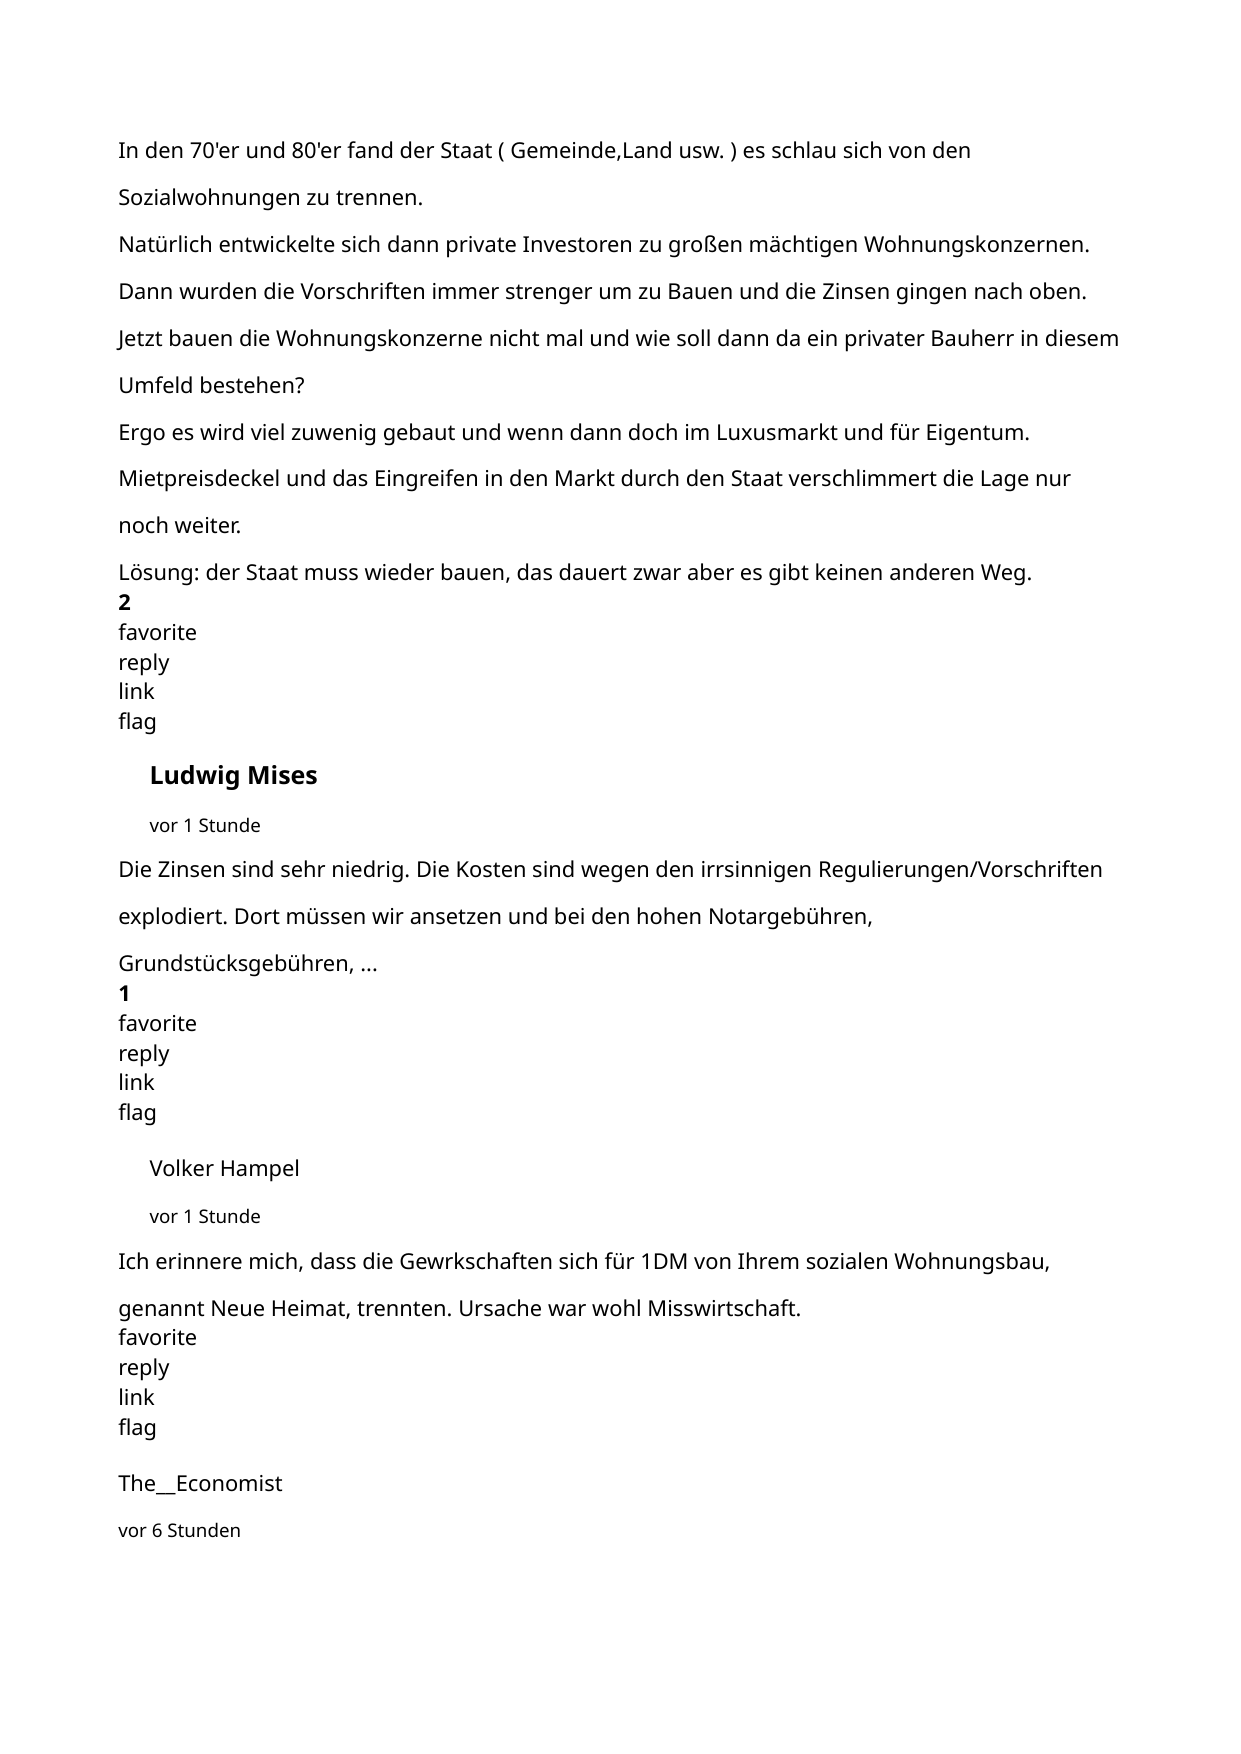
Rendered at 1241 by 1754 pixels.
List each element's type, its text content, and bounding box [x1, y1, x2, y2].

text The__Economist [118, 1457, 1114, 1498]
text link [118, 1067, 1122, 1097]
text vor 6 Stunden [118, 1513, 1122, 1543]
text Ich erinnere mich, dass die Gewrkschaften sich für 1DM von Ihrem sozialen Wohnungsbau, genannt Neue Heimat, trennten. Ursache war wohl Misswirtschaft. [118, 1228, 1122, 1322]
text flag [118, 706, 1122, 736]
text reply [118, 1038, 1122, 1067]
text flag [118, 1097, 1122, 1127]
text Volker Hampel [149, 1143, 1114, 1183]
text flag [118, 1412, 1122, 1441]
text 2 [118, 587, 1122, 617]
text reply [118, 1352, 1122, 1382]
text favorite [118, 1008, 1122, 1038]
text Die Zinsen sind sehr niedrig. Die Kosten sind wegen den irrsinnigen Regulierungen/Vorschriften explodiert. Dort müssen wir ansetzen und bei den hohen Notargebühren, Grundstücksgebühren, ... [118, 837, 1122, 978]
text Ludwig Mises [149, 751, 1114, 792]
text 1 [118, 978, 1122, 1008]
text In den 70'er und 80'er fand der Staat ( Gemeinde,Land usw. ) es schlau sich von den Sozialwohnungen zu trennen. Natürlich entwickelte sich dann private Investoren zu großen mächtigen Wohnungskonzernen. Dann wurden die Vorschriften immer strenger um zu Bauen und die Zinsen gingen nach oben. Jetzt bauen die Wohnungskonzerne nicht mal und wie soll dann da ein privater Bauherr in diesem Umfeld bestehen? Ergo es wird viel zuwenig gebaut und wenn dann doch im Luxusmarkt und für Eigentum. Mietpreisdeckel und das Eingreifen in den Markt durch den Staat verschlimmert die Lage nur noch weiter. Lösung: der Staat muss wieder bauen, das dauert zwar aber es gibt keinen anderen Weg. [118, 118, 1122, 587]
text favorite [118, 617, 1122, 646]
text link [118, 676, 1122, 706]
text vor 1 Stunde [149, 1199, 1122, 1228]
text link [118, 1382, 1122, 1412]
text vor 1 Stunde [149, 808, 1122, 837]
text favorite [118, 1322, 1122, 1352]
text reply [118, 646, 1122, 676]
